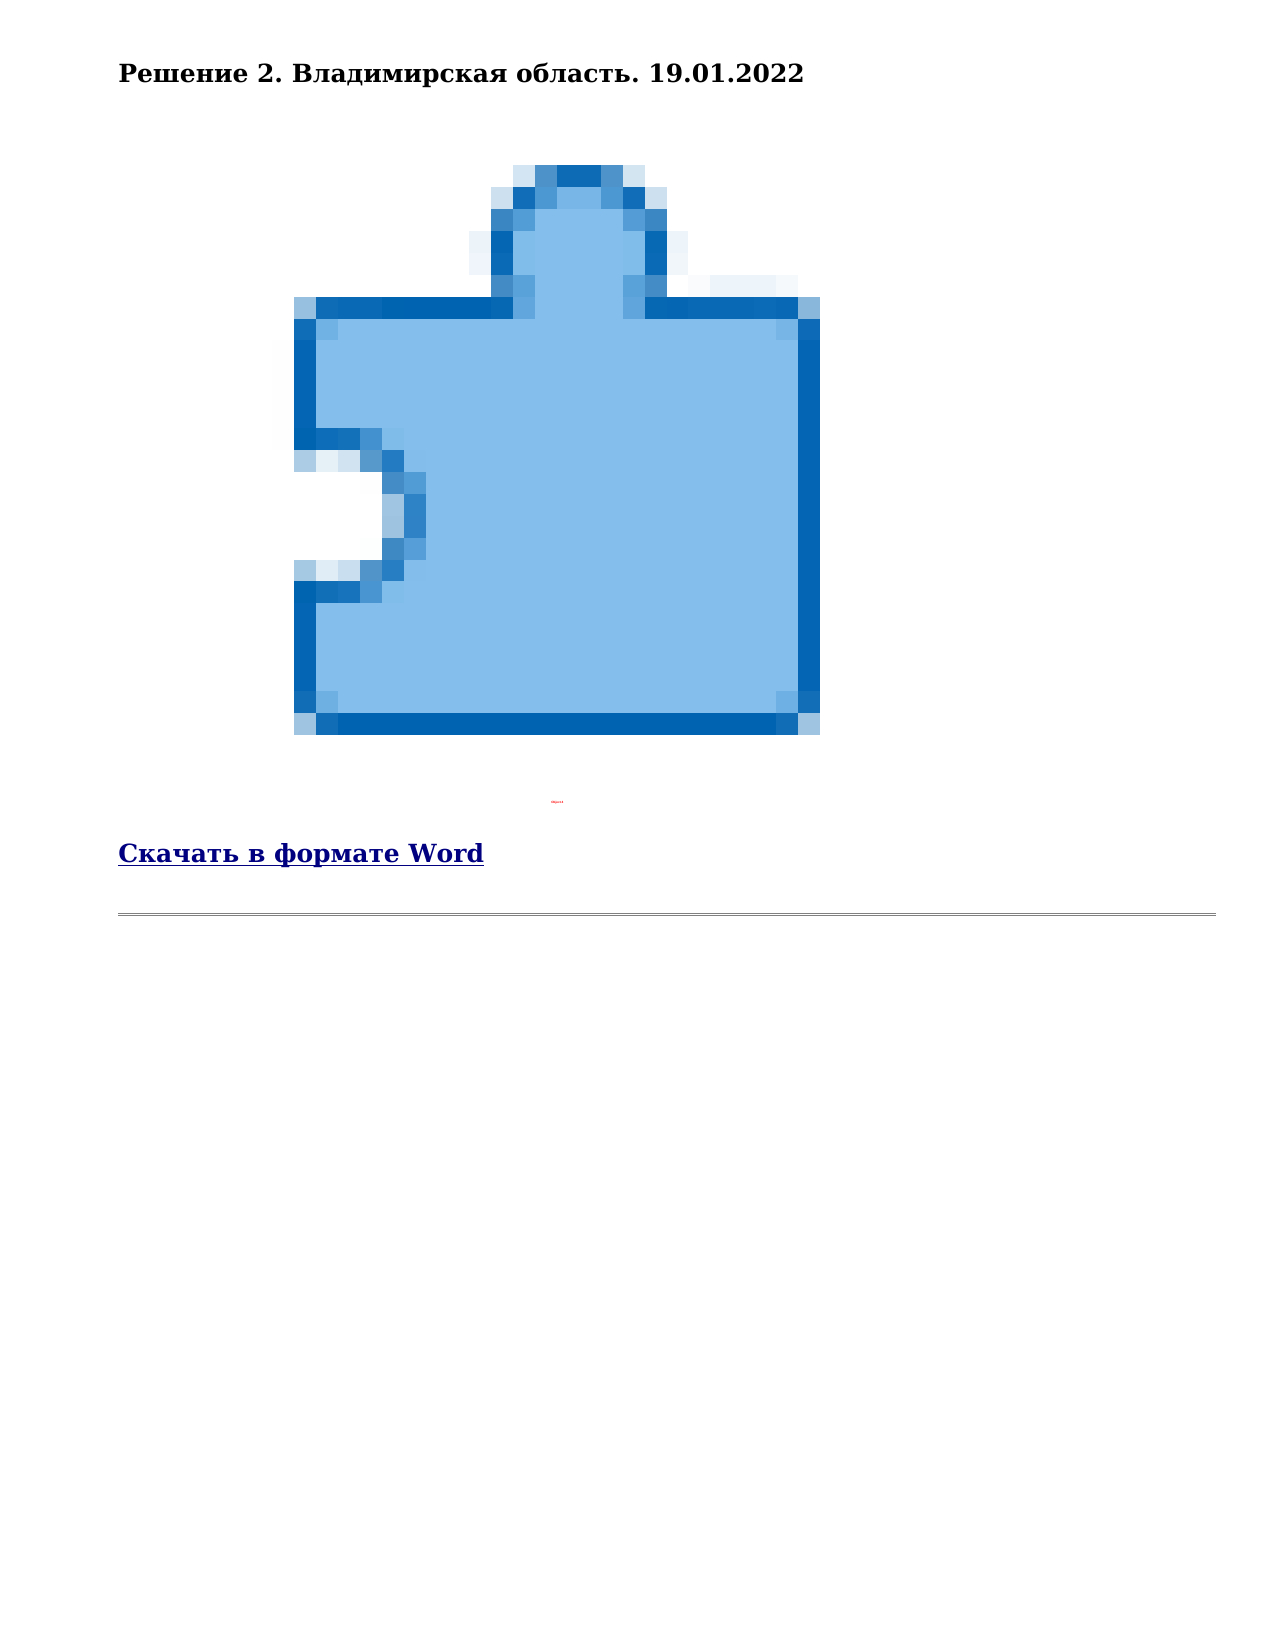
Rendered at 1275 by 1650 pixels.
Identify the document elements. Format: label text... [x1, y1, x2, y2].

subtitle Решение 2. Владимирская область. 19.01.2022 [118, 59, 1216, 88]
text Скачать в формате Word [118, 839, 1216, 869]
